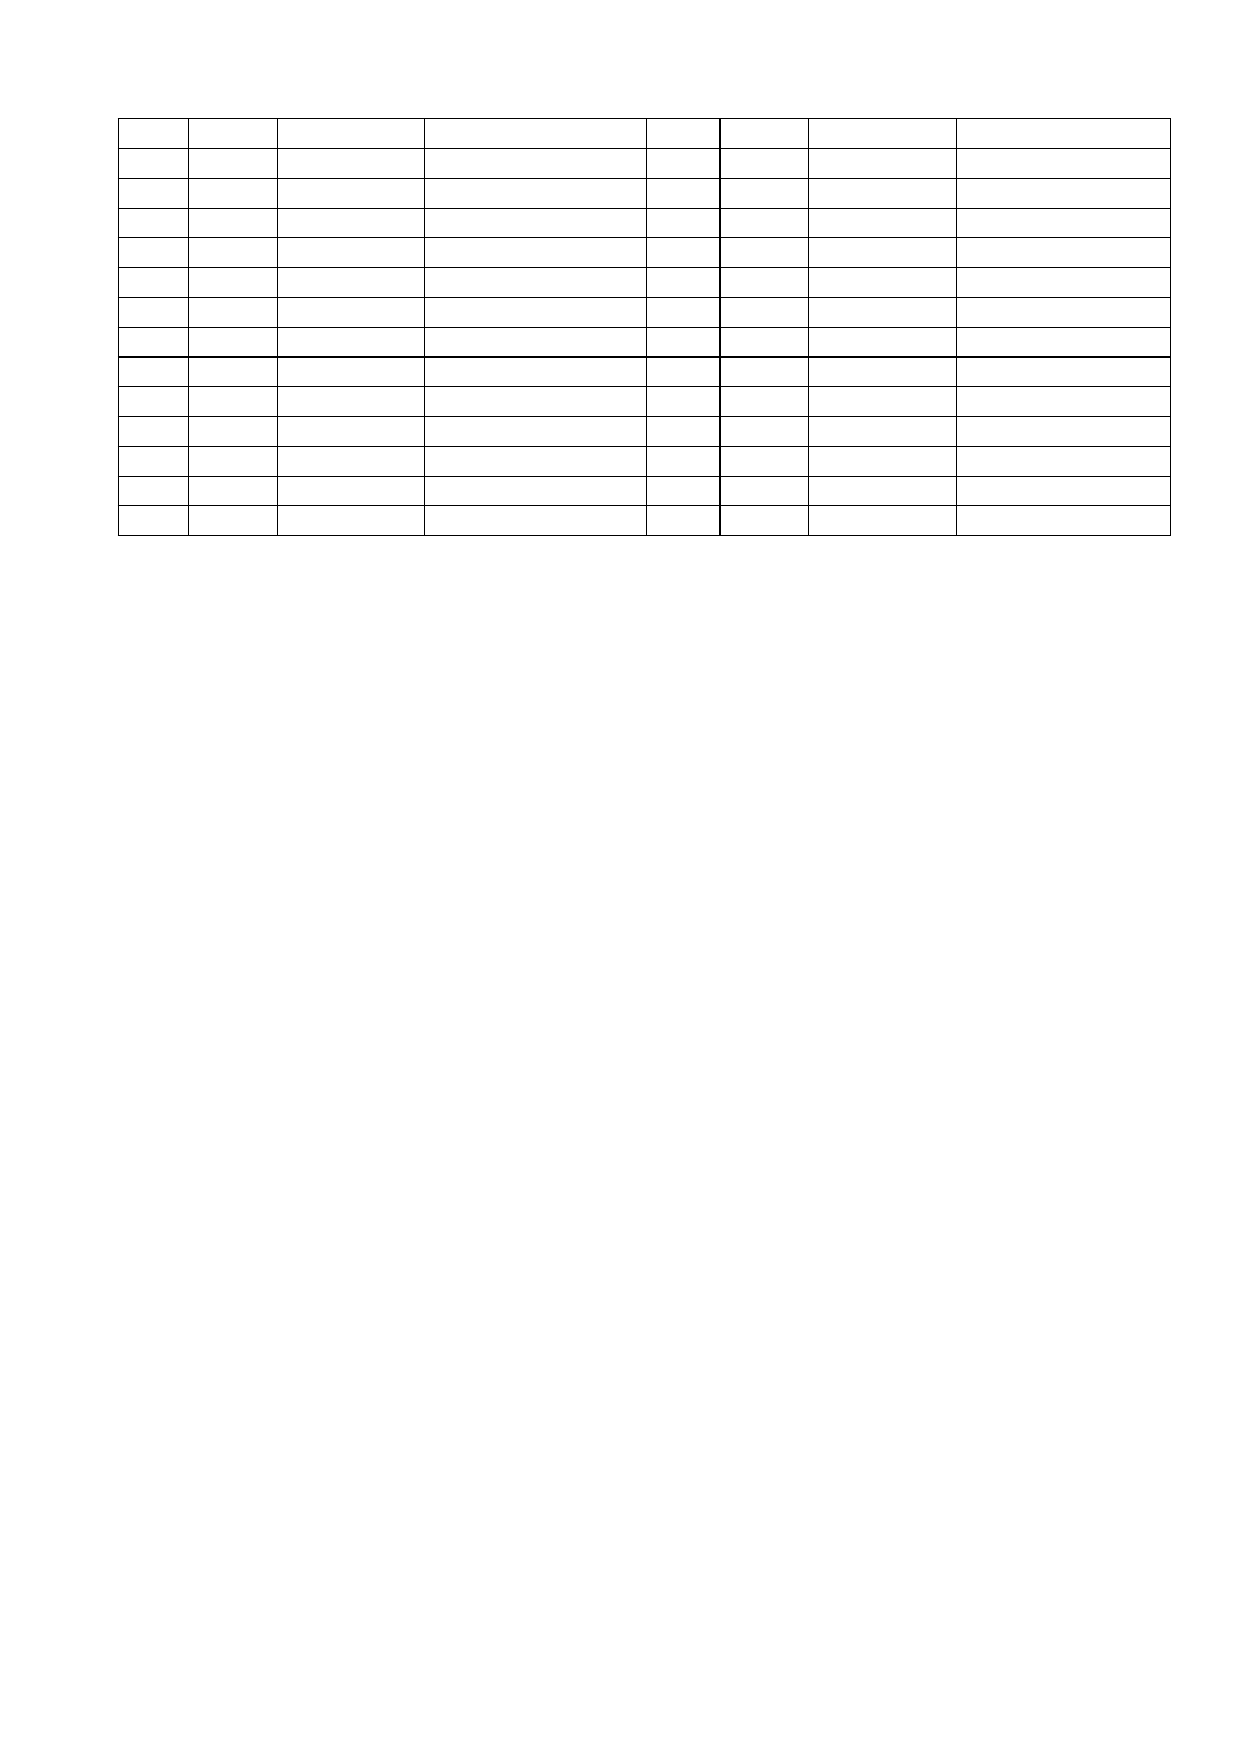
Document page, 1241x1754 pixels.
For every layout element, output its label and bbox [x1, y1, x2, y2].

table_cell [278, 358, 424, 386]
table_cell [278, 238, 424, 267]
table_cell [425, 506, 646, 535]
table_cell [189, 506, 277, 535]
table_cell [278, 268, 424, 297]
table_cell [721, 447, 808, 476]
table_cell [957, 358, 1170, 386]
table_cell [425, 268, 646, 297]
table_cell [721, 506, 808, 535]
table_cell [721, 179, 808, 207]
table_cell [647, 506, 719, 535]
table_cell [119, 328, 188, 356]
table_cell [809, 477, 956, 505]
table_cell [647, 238, 719, 267]
table_cell [721, 387, 808, 416]
table_cell [278, 387, 424, 416]
table_cell [119, 179, 188, 207]
table_cell [647, 387, 719, 416]
table_cell [809, 179, 956, 207]
table_cell [809, 119, 956, 148]
table_cell [189, 298, 277, 327]
table_cell [647, 328, 719, 356]
table_cell [721, 119, 808, 148]
table_cell [189, 417, 277, 446]
table_cell [425, 387, 646, 416]
table_cell [119, 298, 188, 327]
table_cell [189, 238, 277, 267]
table_cell [119, 268, 188, 297]
table_cell [189, 447, 277, 476]
table_cell [189, 179, 277, 207]
table_cell [647, 149, 719, 178]
table_cell [721, 149, 808, 178]
table_cell [721, 268, 808, 297]
table_cell [809, 149, 956, 178]
table_cell [647, 268, 719, 297]
table_cell [425, 238, 646, 267]
table_cell [189, 209, 277, 237]
table_cell [425, 119, 646, 148]
table_cell [189, 387, 277, 416]
table_cell [957, 179, 1170, 207]
table_cell [189, 477, 277, 505]
table_cell [647, 417, 719, 446]
table_cell [809, 387, 956, 416]
table_cell [957, 477, 1170, 505]
table_cell [957, 238, 1170, 267]
table_cell [278, 119, 424, 148]
table_cell [957, 119, 1170, 148]
table_cell [647, 447, 719, 476]
table_cell [189, 119, 277, 148]
table_cell [721, 358, 808, 386]
table_cell [425, 179, 646, 207]
table_cell [425, 149, 646, 178]
table_cell [189, 149, 277, 178]
table_cell [189, 328, 277, 356]
table_cell [957, 447, 1170, 476]
table_cell [119, 417, 188, 446]
table_cell [119, 209, 188, 237]
table_cell [278, 417, 424, 446]
table_cell [119, 149, 188, 178]
table_cell [647, 209, 719, 237]
table_cell [425, 477, 646, 505]
table_cell [721, 209, 808, 237]
table_cell [957, 328, 1170, 356]
table_cell [721, 477, 808, 505]
table_cell [119, 358, 188, 386]
table_cell [957, 149, 1170, 178]
table_cell [119, 477, 188, 505]
table_cell [119, 447, 188, 476]
table_cell [189, 268, 277, 297]
table_cell [809, 298, 956, 327]
table_cell [425, 209, 646, 237]
table_cell [278, 506, 424, 535]
table_cell [809, 268, 956, 297]
table_cell [647, 298, 719, 327]
table_cell [957, 417, 1170, 446]
table_cell [425, 298, 646, 327]
table_cell [278, 447, 424, 476]
table_cell [278, 209, 424, 237]
table_cell [119, 119, 188, 148]
table_cell [957, 298, 1170, 327]
table_cell [278, 328, 424, 356]
table_cell [721, 238, 808, 267]
table_cell [425, 328, 646, 356]
table_cell [809, 238, 956, 267]
table_cell [957, 387, 1170, 416]
table_cell [721, 328, 808, 356]
table_cell [957, 209, 1170, 237]
table_cell [647, 358, 719, 386]
table_cell [809, 209, 956, 237]
table_cell [721, 417, 808, 446]
table_cell [425, 358, 646, 386]
table_cell [278, 149, 424, 178]
table_cell [425, 447, 646, 476]
table_cell [278, 477, 424, 505]
table_cell [809, 506, 956, 535]
table_cell [957, 506, 1170, 535]
table_cell [189, 358, 277, 386]
table_cell [809, 358, 956, 386]
table_cell [425, 417, 646, 446]
table_cell [278, 298, 424, 327]
table_cell [119, 506, 188, 535]
table_cell [647, 477, 719, 505]
table_cell [119, 387, 188, 416]
table_cell [809, 417, 956, 446]
table_cell [957, 268, 1170, 297]
table_cell [721, 298, 808, 327]
table_cell [119, 238, 188, 267]
table_cell [809, 447, 956, 476]
table_cell [647, 179, 719, 207]
table_cell [809, 328, 956, 356]
table_cell [647, 119, 719, 148]
table_cell [278, 179, 424, 207]
